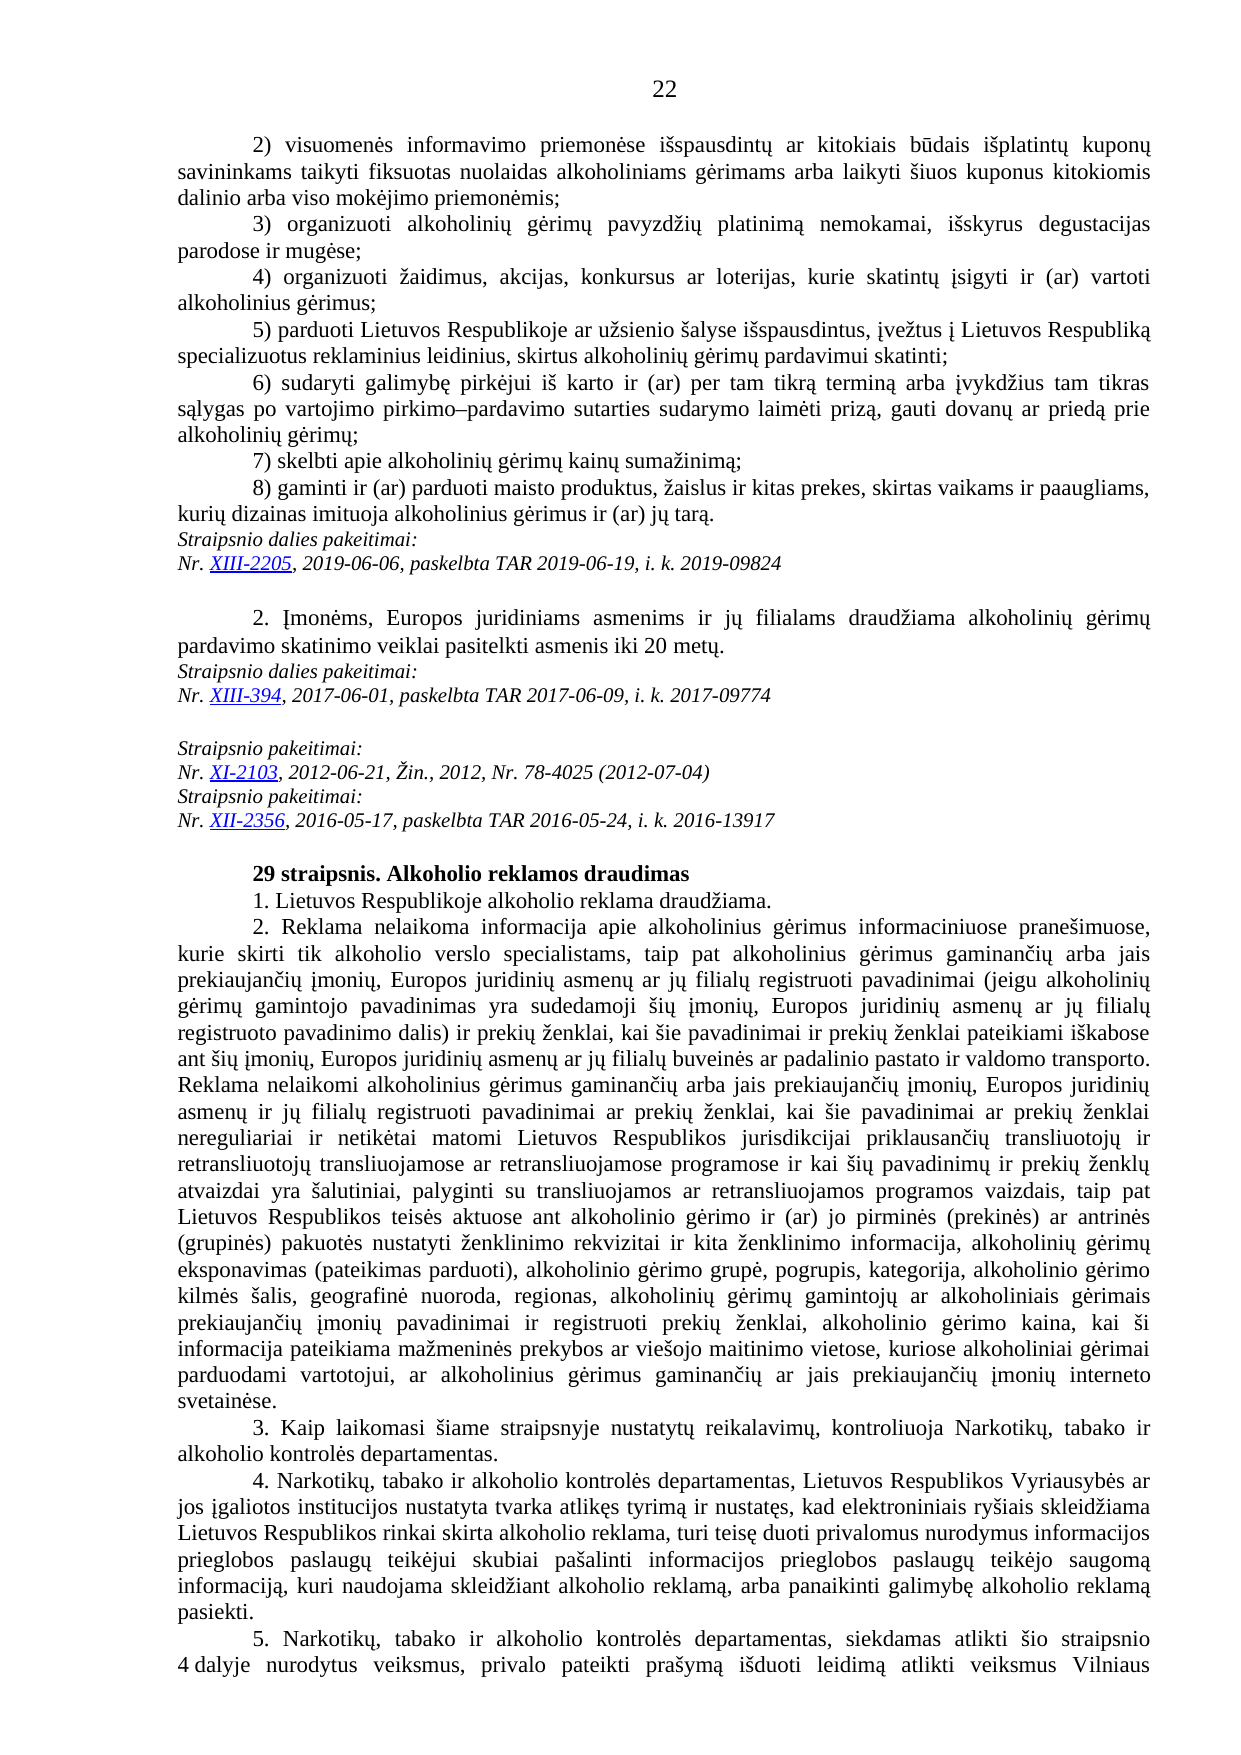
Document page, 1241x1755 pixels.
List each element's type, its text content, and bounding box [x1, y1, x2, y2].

text 29 straipsnis. Alkoholio reklamos draudimas [177, 861, 1152, 887]
text Nr. XI-2103, 2012-06-21, Žin., 2012, Nr. 78-4025 (2012-07-04) [177, 759, 1152, 784]
text 3. Kaip laikomasi šiame straipsnyje nustatytų reikalavimų, kontroliuoja Narkotikų, tabako ir alkoholio kontrolės departamentas. [177, 1414, 1152, 1467]
text 5) parduoti Lietuvos Respublikoje ar užsienio šalyse išspausdintus, įvežtus į Lietuvos Respubliką specializuotus reklaminius leidinius, skirtus alkoholinių gėrimų pardavimui skatinti; [177, 316, 1152, 368]
text 2) visuomenės informavimo priemonėse išspausdintų ar kitokiais būdais išplatintų kuponų savininkams taikyti fiksuotas nuolaidas alkoholiniams gėrimams arba laikyti šiuos kuponus kitokiomis dalinio arba viso mokėjimo priemonėmis; [177, 131, 1152, 210]
text Nr. XIII-2205, 2019-06-06, paskelbta TAR 2019-06-19, i. k. 2019-09824 [177, 551, 1152, 575]
text 2. Įmonėms, Europos juridiniams asmenims ir jų filialams draudžiama alkoholinių gėrimų pardavimo skatinimo veiklai pasitelkti asmenis iki 20 metų. [177, 603, 1152, 659]
text 5. Narkotikų, tabako ir alkoholio kontrolės departamentas, siekdamas atlikti šio straipsnio 4 dalyje nurodytus veiksmus, privalo pateikti prašymą išduoti leidimą atlikti veiksmus Vilniaus [177, 1625, 1152, 1677]
text Straipsnio dalies pakeitimai: [177, 659, 1152, 683]
text 8) gaminti ir (ar) parduoti maisto produktus, žaislus ir kitas prekes, skirtas vaikams ir paaugliams, kurių dizainas imituoja alkoholinius gėrimus ir (ar) jų tarą. [177, 474, 1152, 527]
text 3) organizuoti alkoholinių gėrimų pavyzdžių platinimą nemokamai, išskyrus degustacijas parodose ir mugėse; [177, 210, 1152, 263]
text 2. Reklama nelaikoma informacija apie alkoholinius gėrimus informaciniuose pranešimuose, kurie skirti tik alkoholio verslo specialistams, taip pat alkoholinius gėrimus gaminančių arba jais prekiaujančių įmonių, Europos juridinių asmenų ar jų filialų registruoti pavadinimai (jeigu alkoholinių gėrimų gamintojo pavadinimas yra sudedamoji šių įmonių, Europos juridinių asmenų ar jų filialų registruoto pavadinimo dalis) ir prekių ženklai, kai šie pavadinimai ir prekių ženklai pateikiami iškabose ant šių įmonių, Europos juridinių asmenų ar jų filialų buveinės ar padalinio pastato ir valdomo transporto. Reklama nelaikomi alkoholinius gėrimus gaminančių arba jais prekiaujančių įmonių, Europos juridinių asmenų ir jų filialų registruoti pavadinimai ar prekių ženklai, kai šie pavadinimai ar prekių ženklai nereguliariai ir netikėtai matomi Lietuvos Respublikos jurisdikcijai priklausančių transliuotojų ir retransliuotojų transliuojamose ar retransliuojamose programose ir kai šių pavadinimų ir prekių ženklų atvaizdai yra šalutiniai, palyginti su transliuojamos ar retransliuojamos programos vaizdais, taip pat Lietuvos Respublikos teisės aktuose ant alkoholinio gėrimo ir (ar) jo pirminės (prekinės) ar antrinės (grupinės) pakuotės nustatyti ženklinimo rekvizitai ir kita ženklinimo informacija, alkoholinių gėrimų eksponavimas (pateikimas parduoti), alkoholinio gėrimo grupė, pogrupis, kategorija, alkoholinio gėrimo kilmės šalis, geografinė nuoroda, regionas, alkoholinių gėrimų gamintojų ar alkoholiniais gėrimais prekiaujančių įmonių pavadinimai ir registruoti prekių ženklai, alkoholinio gėrimo kaina, kai ši informacija pateikiama mažmeninės prekybos ar viešojo maitinimo vietose, kuriose alkoholiniai gėrimai parduodami vartotojui, ar alkoholinius gėrimus gaminančių ar jais prekiaujančių įmonių interneto svetainėse. [177, 913, 1152, 1414]
text 1. Lietuvos Respublikoje alkoholio reklama draudžiama. [177, 887, 1152, 913]
text Nr. XIII-394, 2017-06-01, paskelbta TAR 2017-06-09, i. k. 2017-09774 [177, 683, 1152, 707]
text 4) organizuoti žaidimus, akcijas, konkursus ar loterijas, kurie skatintų įsigyti ir (ar) vartoti alkoholinius gėrimus; [177, 263, 1152, 316]
text 6) sudaryti galimybę pirkėjui iš karto ir (ar) per tam tikrą terminą arba įvykdžius tam tikras sąlygas po vartojimo pirkimo–pardavimo sutarties sudarymo laimėti prizą, gauti dovanų ar priedą prie alkoholinių gėrimų; [177, 368, 1152, 448]
text Straipsnio pakeitimai: [177, 784, 1152, 808]
text Straipsnio pakeitimai: [177, 736, 1152, 759]
text 7) skelbti apie alkoholinių gėrimų kainų sumažinimą; [177, 448, 1152, 474]
text Straipsnio dalies pakeitimai: [177, 527, 1152, 551]
text 4. Narkotikų, tabako ir alkoholio kontrolės departamentas, Lietuvos Respublikos Vyriausybės ar jos įgaliotos institucijos nustatyta tvarka atlikęs tyrimą ir nustatęs, kad elektroniniais ryšiais skleidžiama Lietuvos Respublikos rinkai skirta alkoholio reklama, turi teisę duoti privalomus nurodymus informacijos prieglobos paslaugų teikėjui skubiai pašalinti informacijos prieglobos paslaugų teikėjo saugomą informaciją, kuri naudojama skleidžiant alkoholio reklamą, arba panaikinti galimybę alkoholio reklamą pasiekti. [177, 1467, 1152, 1625]
text Nr. XII-2356, 2016-05-17, paskelbta TAR 2016-05-24, i. k. 2016-13917 [177, 808, 1152, 832]
